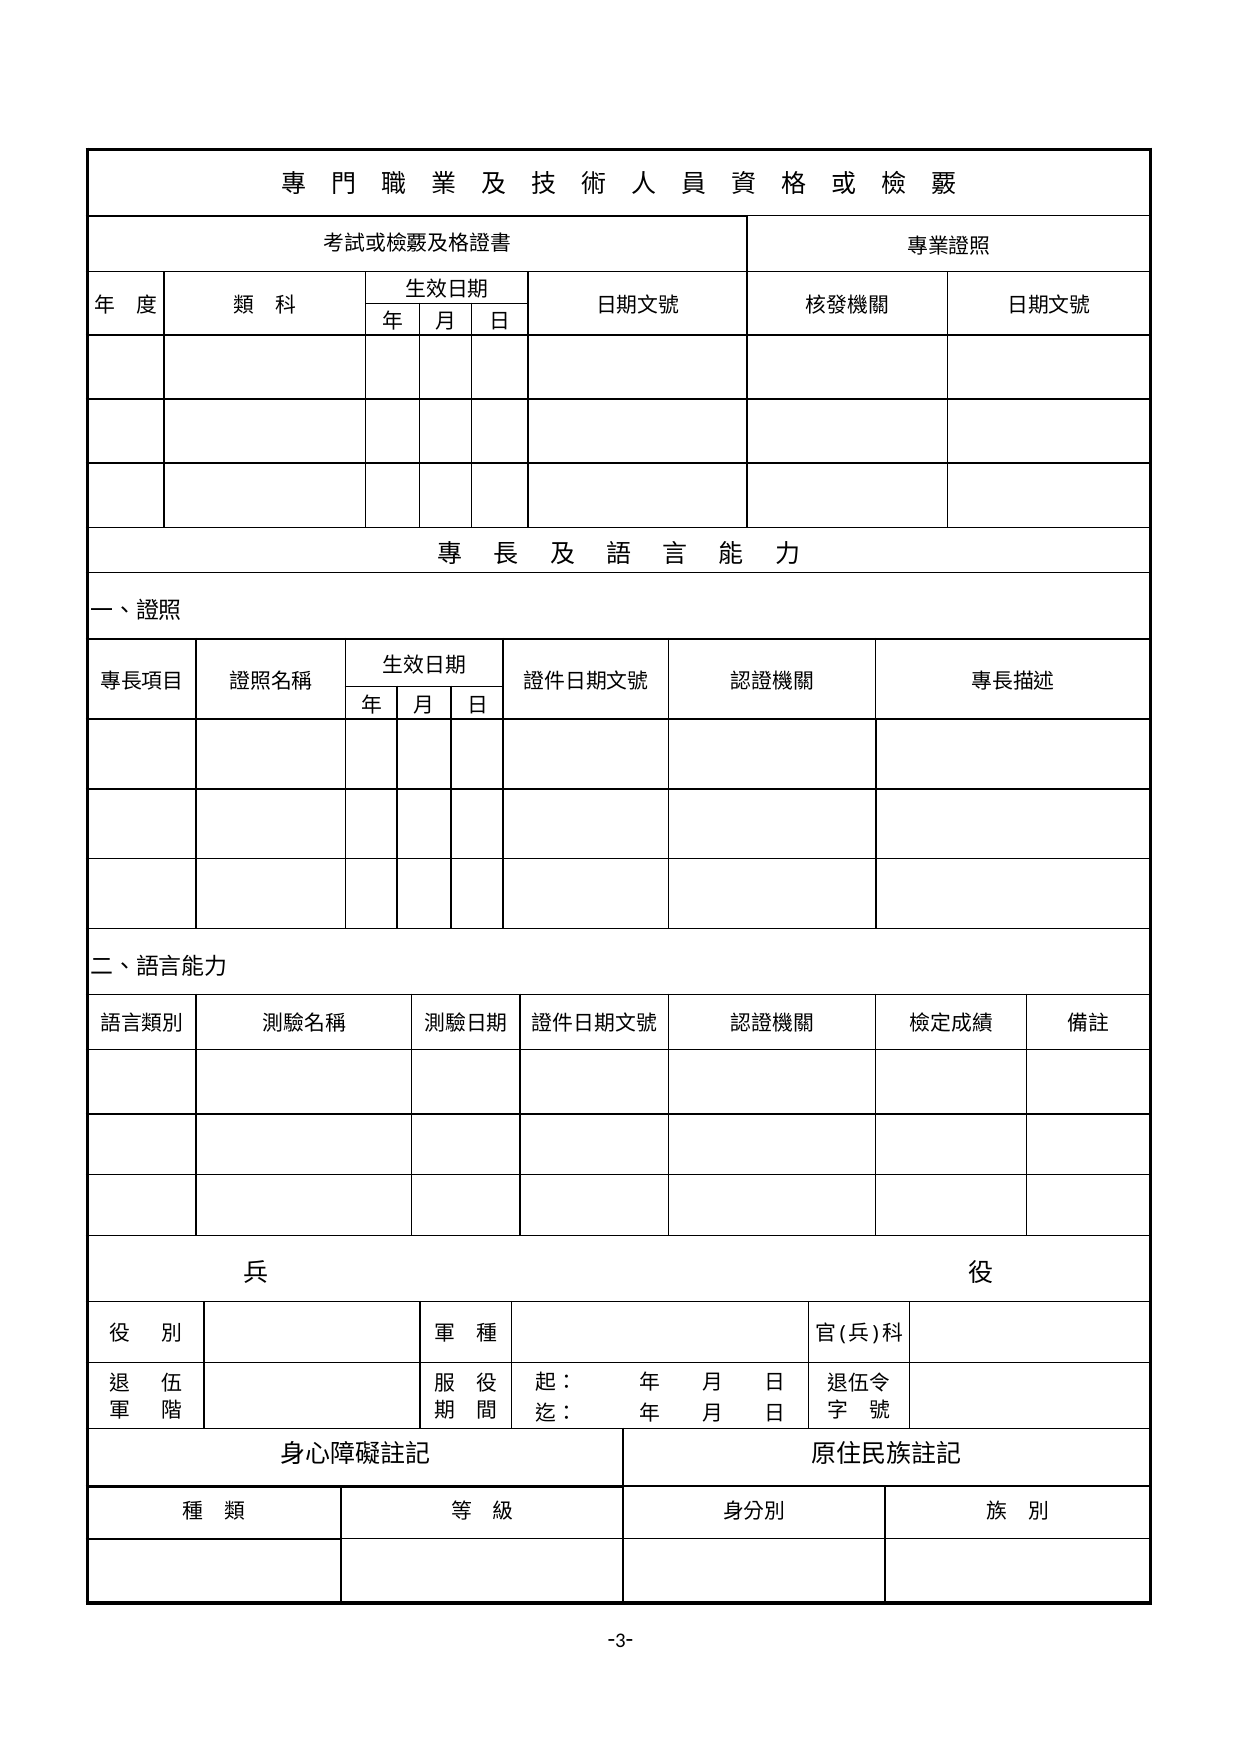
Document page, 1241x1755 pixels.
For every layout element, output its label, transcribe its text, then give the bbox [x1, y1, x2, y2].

table_cell [910, 1363, 1149, 1427]
table_cell [197, 1115, 411, 1174]
table_cell 月 [420, 304, 471, 334]
table_cell [89, 1540, 340, 1601]
table_cell 日 [472, 304, 527, 334]
table_cell [910, 1302, 1149, 1362]
table_cell [197, 720, 345, 788]
table_cell 專長描述 [876, 640, 1149, 718]
table_cell [89, 1115, 195, 1174]
table_cell [748, 400, 947, 462]
table_cell [669, 1050, 875, 1113]
table_cell [669, 1175, 875, 1234]
table_cell 種 類 [89, 1488, 340, 1537]
table_cell [876, 1175, 1026, 1234]
table_cell [504, 790, 668, 858]
table_cell 類 科 [165, 272, 365, 334]
table_cell [89, 859, 195, 927]
table_cell 證件日期文號 [521, 995, 668, 1049]
table_cell [504, 720, 668, 788]
table_cell [529, 336, 746, 398]
table_cell [748, 336, 947, 398]
table_cell [412, 1175, 519, 1234]
table_header 專 門 職 業 及 技 術 人 員 資 格 或 檢 覈 [89, 151, 1149, 215]
table_cell 退伍令 字 號 [809, 1363, 909, 1427]
table_cell [1027, 1175, 1149, 1234]
table_cell [89, 720, 195, 788]
table_cell [197, 1175, 411, 1234]
table_cell [412, 1050, 519, 1113]
table_cell [89, 400, 163, 462]
table_cell [412, 1115, 519, 1174]
table_cell [876, 1115, 1026, 1174]
table_cell [472, 336, 527, 398]
table_cell 測驗名稱 [197, 995, 411, 1049]
table_cell [398, 790, 450, 858]
table_cell 官(兵)科 [809, 1302, 909, 1362]
table_cell [1027, 1115, 1149, 1174]
table_cell [624, 1539, 884, 1601]
table_cell 退 伍 軍 階 [89, 1363, 203, 1427]
table_cell [89, 1175, 195, 1234]
table_cell 日 [452, 687, 502, 718]
table_cell [366, 464, 419, 526]
table_cell 族 別 [886, 1487, 1149, 1537]
table_cell [876, 1050, 1026, 1113]
table_cell 軍 種 [421, 1302, 511, 1362]
table_cell [521, 1115, 668, 1174]
table_cell [472, 400, 527, 462]
table_cell [342, 1539, 622, 1601]
table_cell [452, 790, 502, 858]
table_cell 月 [398, 687, 450, 718]
table_cell 認證機關 [669, 995, 875, 1049]
table_cell [472, 464, 527, 526]
table_cell [197, 790, 345, 858]
table_cell [669, 1115, 875, 1174]
table_cell [948, 400, 1149, 462]
table_cell [521, 1175, 668, 1234]
table_cell [669, 790, 875, 858]
table_cell 日期文號 [948, 272, 1149, 334]
table_cell [886, 1539, 1149, 1601]
table_cell [1027, 1050, 1149, 1113]
table_cell 年 [346, 687, 396, 718]
table_cell [165, 336, 365, 398]
table_cell 測驗日期 [412, 995, 519, 1049]
table_cell 證照名稱 [197, 640, 345, 718]
table_cell [346, 790, 396, 858]
table_cell 專長項目 [89, 640, 195, 718]
table_cell [420, 400, 471, 462]
table_cell 服 役 期 間 [421, 1363, 511, 1427]
table_cell 語言類別 [89, 995, 195, 1049]
table_cell 證件日期文號 [504, 640, 668, 718]
table_cell [512, 1302, 808, 1362]
table_cell 檢定成績 [876, 995, 1026, 1049]
table_cell [669, 720, 875, 788]
table_cell [877, 790, 1149, 858]
table_cell [420, 464, 471, 526]
table_cell 年 度 [89, 272, 163, 334]
table_cell [366, 400, 419, 462]
table_cell 日期文號 [529, 272, 746, 334]
table_cell [197, 859, 345, 927]
table_cell 等 級 [342, 1488, 622, 1537]
table_cell 備註 [1027, 995, 1149, 1049]
table_cell [205, 1363, 419, 1427]
table_cell [948, 336, 1149, 398]
table_cell 考試或檢覈及格證書 [89, 217, 746, 271]
table_cell 專長及語言能力 [89, 528, 1149, 572]
table_cell 二、語言能力 [89, 929, 1149, 993]
table_cell [89, 464, 163, 526]
table_cell [398, 720, 450, 788]
table_cell 役 別 [89, 1302, 203, 1362]
table_cell [89, 1050, 195, 1113]
table_cell 核發機關 [748, 272, 947, 334]
table_cell 生效日期 [346, 640, 502, 686]
table_cell [165, 464, 365, 526]
table_cell 生效日期 [366, 272, 527, 302]
table_cell 身分別 [624, 1487, 884, 1537]
table_cell [346, 720, 396, 788]
table_cell [877, 720, 1149, 788]
table_cell [529, 400, 746, 462]
table_cell 專業證照 [748, 216, 1149, 271]
table_cell [89, 790, 195, 858]
table_cell [521, 1050, 668, 1113]
table_cell [877, 859, 1149, 927]
table_cell [420, 336, 471, 398]
table_cell 兵 役 [89, 1236, 1149, 1301]
table_cell [398, 859, 450, 927]
table_cell [669, 859, 875, 927]
table_cell [504, 859, 668, 927]
table_cell 年 [366, 304, 419, 334]
table_cell [452, 720, 502, 788]
table_cell [366, 336, 419, 398]
table_cell [748, 464, 947, 526]
table_cell 一、證照 [89, 573, 1149, 638]
table_cell 認證機關 [669, 640, 875, 718]
table_cell [197, 1050, 411, 1113]
table_cell 身心障礙註記 [89, 1429, 622, 1485]
table_cell [948, 464, 1149, 526]
table_cell [89, 336, 163, 398]
table_cell [346, 859, 396, 927]
table_cell [205, 1302, 419, 1362]
table_cell 起： 年 月 日 迄： 年 月 日 [512, 1363, 808, 1427]
table_cell [529, 464, 746, 526]
table_cell 原住民族註記 [624, 1429, 1149, 1485]
table_cell [452, 859, 502, 927]
table_cell [165, 400, 365, 462]
